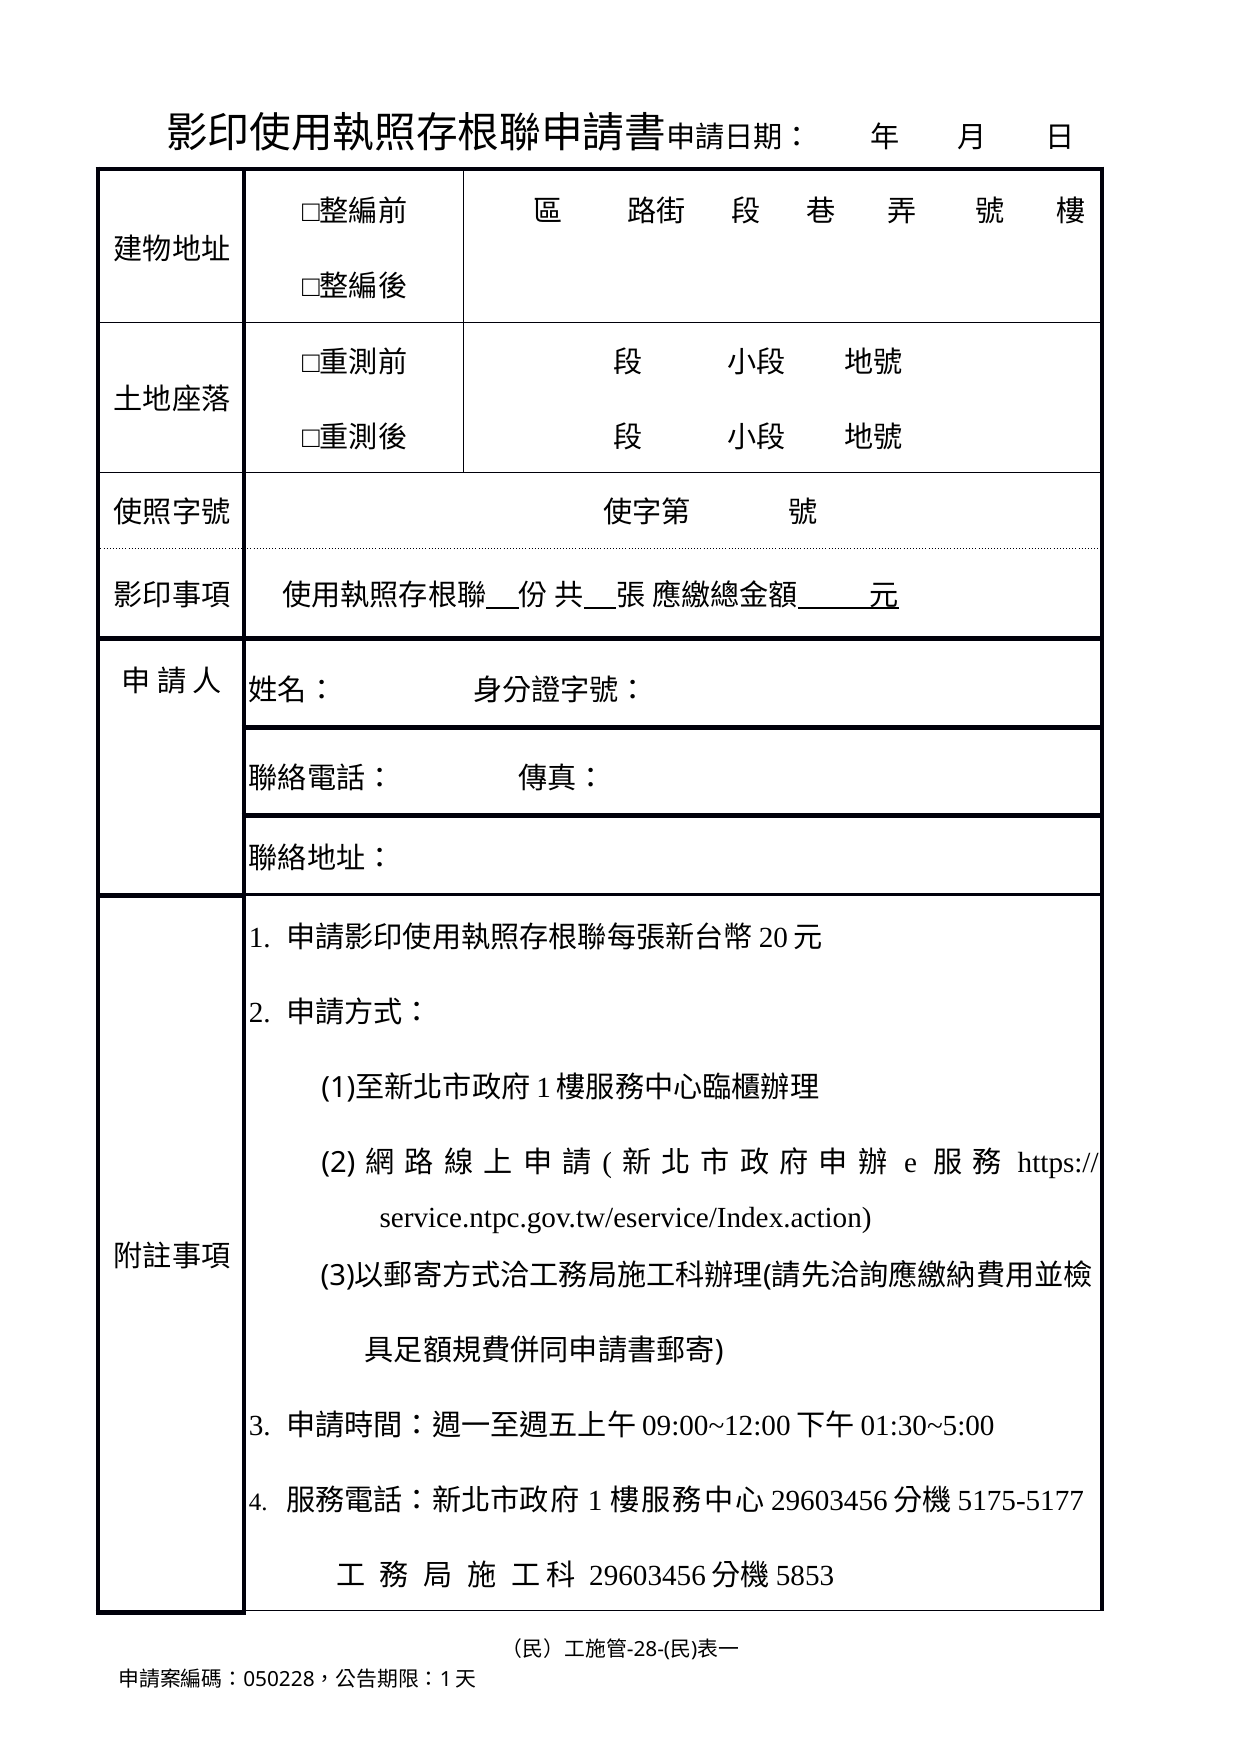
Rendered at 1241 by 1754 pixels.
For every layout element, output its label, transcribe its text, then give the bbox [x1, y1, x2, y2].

text 影印使用執照存根聯申請書申請日期： 年 月 日 [118, 92, 1122, 167]
table_cell 聯絡地址： [246, 818, 1100, 893]
table_cell 附註事項 [100, 898, 242, 1610]
table_cell 影印事項 [100, 548, 242, 636]
table_header □整編前 □整編後 [246, 171, 463, 321]
table_header 建物地址 [100, 171, 242, 321]
table_cell 使字第 號 [246, 473, 1100, 547]
table_cell 申請影印使用執照存根聯每張新台幣20元 申請方式： (1)至新北市政府1樓服務中心臨櫃辦理 (2)網路線上申請(新北市政府申辦e服務https://service.ntpc.gov.tw/eservice/Index.action) (3)以郵寄方式洽工務局施工科辦理(請先洽詢應繳納費用並檢具足額規費併同申請書郵寄) 申請時間：週一至週五上午09:00~12:00下午01:30~5:00 服務電話：新北市政府1樓服務中心 29603456分機5175-5177 工務局施工 科 29603456分機5853 [246, 896, 1100, 1610]
table_cell □重測前 □重測後 [246, 323, 463, 472]
table_cell 姓名： 身分證字號： [246, 641, 1100, 725]
table_cell 使照字號 [100, 473, 242, 547]
table_cell 聯絡電話： 傳真： [246, 730, 1100, 813]
table_cell 使用執照存根聯 份 共 張 應繳總金額 元 [246, 548, 1100, 636]
table_header 區 路街 段 巷 弄 號 樓 [464, 171, 1100, 321]
table_cell 土地座落 [100, 323, 242, 472]
table_cell 申 請 人 [100, 641, 242, 893]
table_cell 段 小段 地號 段 小段 地號 [464, 323, 1100, 472]
